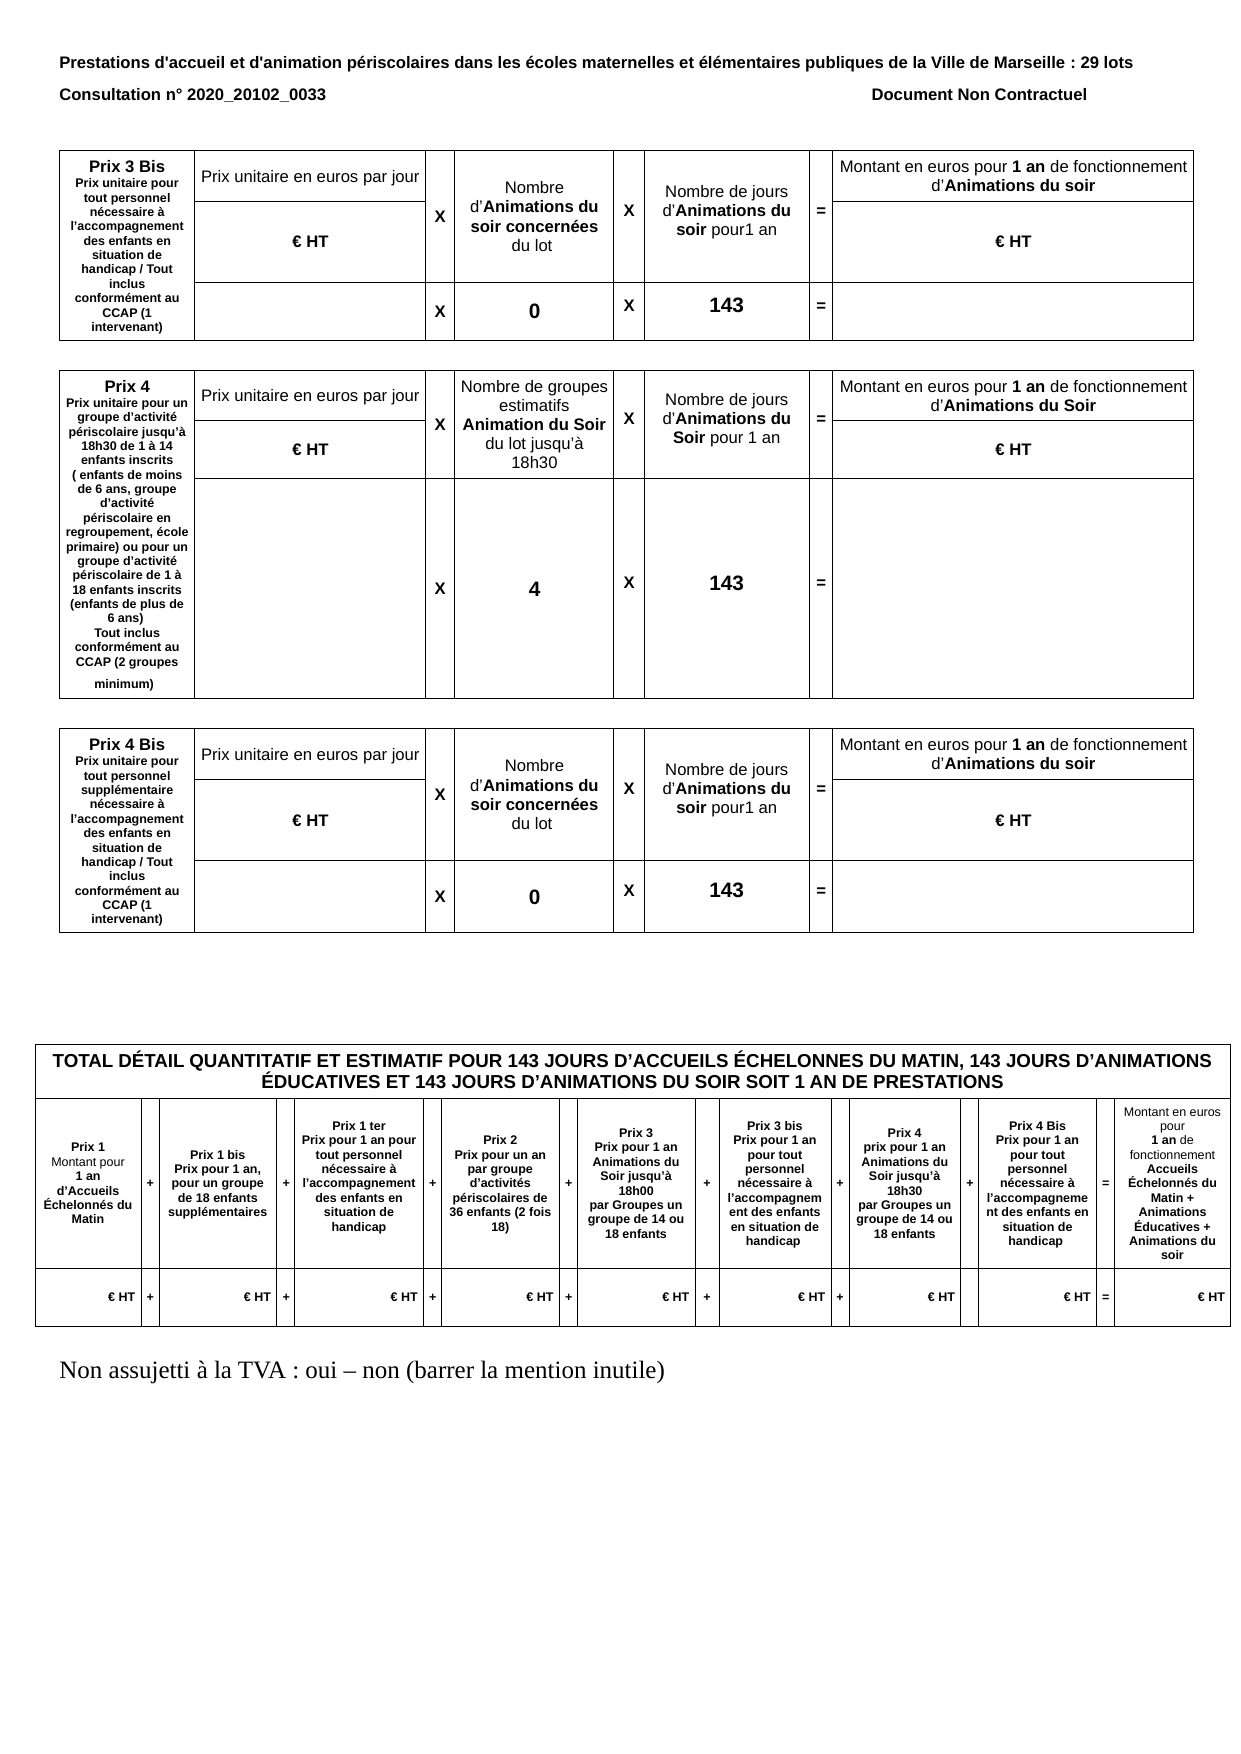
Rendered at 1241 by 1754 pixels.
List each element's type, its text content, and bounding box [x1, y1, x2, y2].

table_header X [426, 729, 454, 860]
table_header X [614, 729, 644, 860]
table_header Prix 4 Bis Prix unitaire pour tout personnel supplémentaire nécessaire à l’accompagnement des enfants en situation de handicap / Tout inclus conformément au CCAP (1 intervenant) [60, 729, 194, 932]
table_cell [833, 283, 1193, 340]
table_cell € HT [195, 421, 425, 478]
table_cell € HT [833, 780, 1193, 860]
table_header Prix 3 Bis Prix unitaire pour tout personnel nécessaire à l’accompagnement des enfants en situation de handicap / Tout inclus conformément au CCAP (1 intervenant) [60, 151, 194, 340]
table_cell + [832, 1099, 849, 1268]
table_cell [961, 1269, 978, 1326]
table_cell + [832, 1269, 849, 1326]
table_header = [810, 371, 832, 478]
table_cell Prix 1 bis Prix pour 1 an, pour un groupe de 18 enfants supplémentaires [160, 1099, 276, 1268]
table_cell = [1097, 1269, 1114, 1326]
table_cell € HT [160, 1269, 276, 1326]
table_header Montant en euros pour 1 an de fonctionnement d’Animations du soir [833, 151, 1193, 201]
table_cell € HT [195, 202, 425, 282]
table_cell + [142, 1269, 159, 1326]
table_cell X [426, 861, 454, 932]
table_cell [195, 283, 425, 340]
table_cell € HT [295, 1269, 423, 1326]
table_cell + [696, 1269, 719, 1326]
table_cell + [696, 1099, 719, 1268]
table_cell X [614, 479, 644, 698]
table_cell € HT [195, 780, 425, 860]
table_cell + [424, 1269, 441, 1326]
table_cell = [810, 283, 832, 340]
table_cell Prix 4 prix pour 1 an Animations du Soir jusqu’à 18h30 par Groupes un groupe de 14 ou 18 enfants [850, 1099, 960, 1268]
table_cell Montant en euros pour 1 an de fonctionnement Accueils Échelonnés du Matin + Animations Éducatives + Animations du soir [1115, 1099, 1230, 1268]
table_cell € HT [442, 1269, 559, 1326]
table_cell = [810, 479, 832, 698]
table_header Prix unitaire en euros par jour [195, 151, 425, 201]
table_cell Prix 1 ter Prix pour 1 an pour tout personnel nécessaire à l’accompagnement des enfants en situation de handicap [295, 1099, 423, 1268]
table_header X [426, 151, 454, 282]
table_cell + [142, 1099, 159, 1268]
table_cell 143 [645, 861, 809, 932]
table_cell 0 [455, 283, 613, 340]
table_cell € HT [833, 421, 1193, 478]
table_header TOTAL DÉTAIL QUANTITATIF ET ESTIMATIF POUR 143 JOURS D’ACCUEILS ÉCHELONNES DU MATIN, 143 JOURS D’ANIMATIONS ÉDUCATIVES ET 143 JOURS D’ANIMATIONS DU SOIR SOIT 1 AN DE PRESTATIONS [36, 1045, 1230, 1098]
table_cell [833, 479, 1193, 698]
table_cell Prix 3 Prix pour 1 an Animations du Soir jusqu’à 18h00 par Groupes un groupe de 14 ou 18 enfants [578, 1099, 695, 1268]
table_header Nombre d’Animations du soir concernées du lot [455, 151, 613, 282]
table_cell € HT [36, 1269, 141, 1326]
table_cell + [560, 1099, 577, 1268]
table_cell Prix 2 Prix pour un an par groupe d’activités périscolaires de 36 enfants (2 fois 18) [442, 1099, 559, 1268]
table_cell Prix 1 Montant pour 1 an d’Accueils Échelonnés du Matin [36, 1099, 141, 1268]
table_header X [426, 371, 454, 478]
table_cell X [426, 283, 454, 340]
table_cell + [560, 1269, 577, 1326]
table_header Nombre de jours d’Animations du soir pour1 an [645, 151, 809, 282]
table_header = [810, 151, 832, 282]
table_cell [833, 861, 1193, 932]
table_cell 143 [645, 283, 809, 340]
table_cell € HT [1115, 1269, 1230, 1326]
table_header Prix unitaire en euros par jour [195, 729, 425, 779]
table_header Nombre de jours d’Animations du soir pour1 an [645, 729, 809, 860]
table_cell Prix 3 bis Prix pour 1 an pour tout personnel nécessaire à l’accompagnement des enfants en situation de handicap [720, 1099, 831, 1268]
table_header X [614, 371, 644, 478]
table_cell [195, 861, 425, 932]
table_cell + [424, 1099, 441, 1268]
table_cell 4 [455, 479, 613, 698]
table_cell X [614, 861, 644, 932]
table_cell X [426, 479, 454, 698]
table_header Montant en euros pour 1 an de fonctionnement d’Animations du soir [833, 729, 1193, 779]
table_cell = [810, 861, 832, 932]
table_cell + [961, 1099, 978, 1268]
table_header Nombre d’Animations du soir concernées du lot [455, 729, 613, 860]
table_cell € HT [833, 202, 1193, 282]
table_header Nombre de groupes estimatifs Animation du Soir du lot jusqu’à 18h30 [455, 371, 613, 478]
table_cell X [614, 283, 644, 340]
table_cell 143 [645, 479, 809, 698]
table_header Nombre de jours d’Animations du Soir pour 1 an [645, 371, 809, 478]
table_cell + [277, 1269, 294, 1326]
table_cell € HT [720, 1269, 831, 1326]
table_header Montant en euros pour 1 an de fonctionnement d’Animations du Soir [833, 371, 1193, 420]
table_cell € HT [850, 1269, 960, 1326]
table_header Prix unitaire en euros par jour [195, 371, 425, 420]
table_header X [614, 151, 644, 282]
text Non assujetti à la TVA : oui – non (barrer la mention inutile) [59, 1355, 1181, 1384]
table_cell + [277, 1099, 294, 1268]
table_cell € HT [578, 1269, 695, 1326]
table_cell Prix 4 Bis Prix pour 1 an pour tout personnel nécessaire à l’accompagnement des enfants en situation de handicap [979, 1099, 1096, 1268]
table_cell [195, 479, 425, 698]
table_header = [810, 729, 832, 860]
table_cell = [1097, 1099, 1114, 1268]
table_header Prix 4 Prix unitaire pour un groupe d’activité périscolaire jusqu’à 18h30 de 1 à 14 enfants inscrits ( enfants de moins de 6 ans, groupe d’activité périscolaire en regroupement, école primaire) ou pour un groupe d’activité périscolaire de 1 à 18 enfants inscrits (enfants de plus de 6 ans) Tout inclus conformément au CCAP (2 groupes minimum) [60, 371, 194, 698]
table_cell € HT [979, 1269, 1096, 1326]
table_cell 0 [455, 861, 613, 932]
